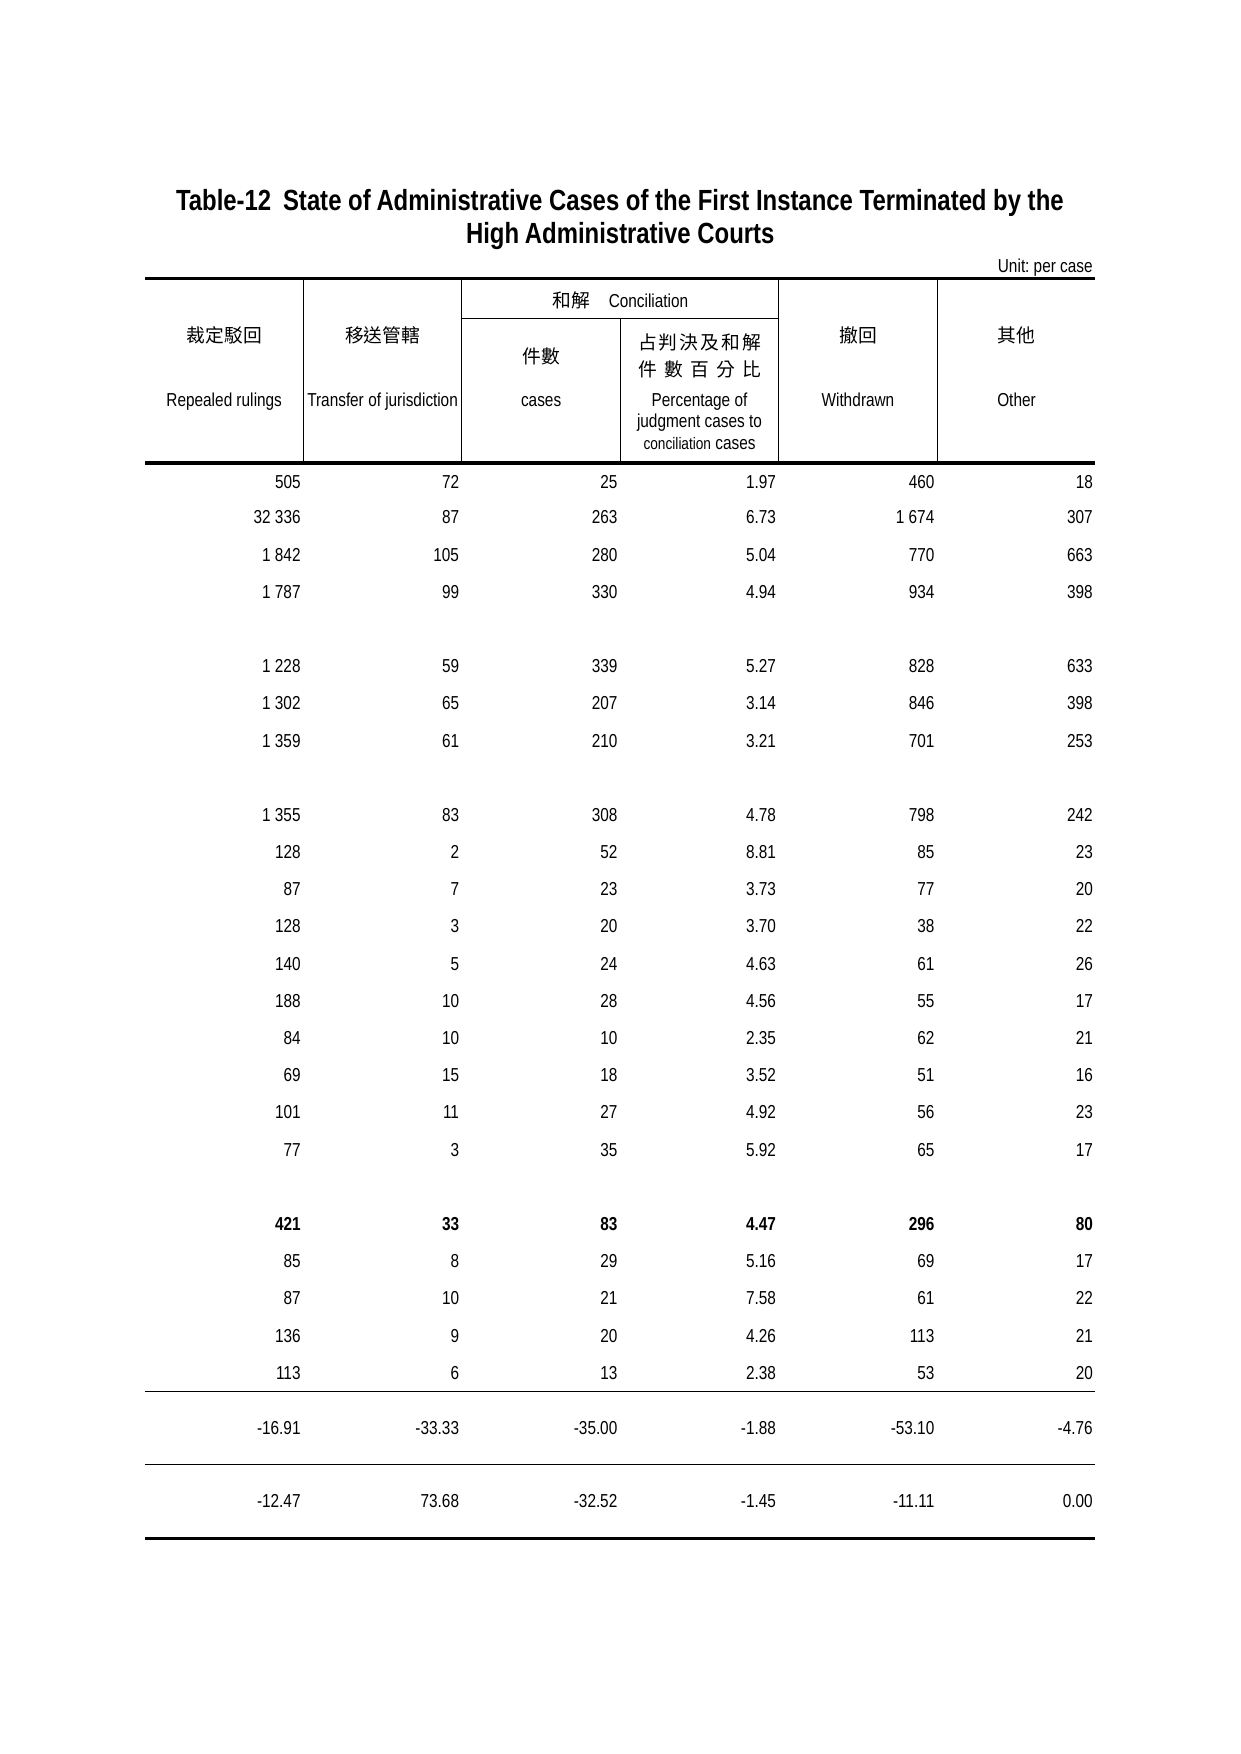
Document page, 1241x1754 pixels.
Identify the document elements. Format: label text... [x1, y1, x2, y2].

table_cell 22 [937, 1280, 1095, 1317]
table_cell 633 [937, 647, 1095, 684]
table_header 撤回 [779, 280, 937, 389]
table_cell 61 [779, 945, 937, 982]
table_cell 339 [462, 647, 620, 684]
table_cell 83 [303, 796, 462, 833]
table_cell 105 [303, 536, 462, 573]
table_cell 35 [462, 1131, 620, 1168]
table_cell 62 [779, 1019, 937, 1056]
table_cell 3.70 [620, 908, 778, 945]
table_cell 18 [937, 465, 1095, 498]
table_cell [303, 759, 462, 796]
table_cell 13 [462, 1354, 620, 1391]
table_cell 505 [145, 465, 303, 498]
table_cell 3.73 [620, 870, 778, 908]
table_cell 663 [937, 536, 1095, 573]
table_cell 84 [145, 1019, 303, 1056]
table_cell 798 [779, 796, 937, 833]
table_cell 77 [145, 1131, 303, 1168]
table_cell 1 302 [145, 685, 303, 722]
table_cell 253 [937, 722, 1095, 759]
table_cell 69 [779, 1242, 937, 1279]
table_cell 26 [937, 945, 1095, 982]
text Table-12 State of Administrative Cases of the First Instance Terminated by the High Administrative Courts [148, 183, 1092, 250]
table_cell 3 [303, 1131, 462, 1168]
text Unit: per case [148, 255, 1092, 277]
table_cell 2.35 [620, 1019, 778, 1056]
table_cell 4.26 [620, 1317, 778, 1354]
table_cell 296 [779, 1205, 937, 1242]
table_cell 113 [145, 1354, 303, 1391]
table_cell 17 [937, 1242, 1095, 1279]
table_cell 8.81 [620, 833, 778, 870]
table_cell 8 [303, 1242, 462, 1279]
table_cell 3.21 [620, 722, 778, 759]
table_cell 5.92 [620, 1131, 778, 1168]
table_cell [937, 610, 1095, 647]
table_cell -53.10 [779, 1392, 937, 1464]
table_cell 53 [779, 1354, 937, 1391]
table_cell 113 [779, 1317, 937, 1354]
table_cell 21 [462, 1280, 620, 1317]
table_cell 22 [937, 908, 1095, 945]
table_cell 99 [303, 573, 462, 610]
table_cell [462, 1168, 620, 1205]
table_cell 398 [937, 573, 1095, 610]
table_cell 占判決及和解件數百分比 [621, 319, 778, 389]
table_cell Percentage of judgment cases to conciliation cases [621, 389, 778, 461]
table_cell 242 [937, 796, 1095, 833]
table_cell 20 [937, 1354, 1095, 1391]
table_cell 5.16 [620, 1242, 778, 1279]
table_cell 1 228 [145, 647, 303, 684]
table_cell 4.63 [620, 945, 778, 982]
table_cell Repealed rulings [145, 389, 303, 461]
table_cell -16.91 [145, 1392, 303, 1464]
table_cell 2 [303, 833, 462, 870]
table_cell 61 [303, 722, 462, 759]
table_cell -33.33 [303, 1392, 462, 1464]
table_cell [462, 759, 620, 796]
table_cell 20 [462, 908, 620, 945]
table_cell 59 [303, 647, 462, 684]
table_cell 24 [462, 945, 620, 982]
table_cell 38 [779, 908, 937, 945]
table_cell 11 [303, 1094, 462, 1131]
table_cell -32.52 [462, 1465, 620, 1537]
table_cell -4.76 [937, 1392, 1095, 1464]
table_cell 210 [462, 722, 620, 759]
table_cell Transfer of jurisdiction [304, 389, 461, 461]
table_cell 85 [779, 833, 937, 870]
table_cell [145, 610, 303, 647]
table_cell 15 [303, 1056, 462, 1093]
table_cell 10 [303, 982, 462, 1019]
table_header 移送管轄 [304, 280, 461, 389]
table_cell [303, 610, 462, 647]
table_cell 330 [462, 573, 620, 610]
table_cell 9 [303, 1317, 462, 1354]
table_cell 701 [779, 722, 937, 759]
table_cell 10 [303, 1280, 462, 1317]
table_cell 33 [303, 1205, 462, 1242]
table_cell 83 [462, 1205, 620, 1242]
table_cell 20 [937, 870, 1095, 908]
table_cell -35.00 [462, 1392, 620, 1464]
table_cell [462, 610, 620, 647]
table_cell 52 [462, 833, 620, 870]
table_cell [779, 759, 937, 796]
table_cell 207 [462, 685, 620, 722]
table_cell 17 [937, 1131, 1095, 1168]
table_cell Withdrawn [779, 389, 937, 461]
table_cell 307 [937, 499, 1095, 536]
table_cell 188 [145, 982, 303, 1019]
table_cell [620, 1168, 778, 1205]
table_cell 10 [462, 1019, 620, 1056]
table_cell 3 [303, 908, 462, 945]
table_cell 21 [937, 1317, 1095, 1354]
table_cell 421 [145, 1205, 303, 1242]
table_cell 3.14 [620, 685, 778, 722]
table_cell [937, 1168, 1095, 1205]
table_cell 17 [937, 982, 1095, 1019]
table_cell 32 336 [145, 499, 303, 536]
table_cell 28 [462, 982, 620, 1019]
table_cell 23 [937, 1094, 1095, 1131]
table_cell 2.38 [620, 1354, 778, 1391]
table_cell 5.04 [620, 536, 778, 573]
table_cell 55 [779, 982, 937, 1019]
table_cell 87 [145, 870, 303, 908]
table_cell 10 [303, 1019, 462, 1056]
table_cell 4.47 [620, 1205, 778, 1242]
table_cell 128 [145, 833, 303, 870]
table_cell 5 [303, 945, 462, 982]
table_cell 1 355 [145, 796, 303, 833]
table_cell 80 [937, 1205, 1095, 1242]
table_cell 263 [462, 499, 620, 536]
table_cell 21 [937, 1019, 1095, 1056]
table_cell 4.92 [620, 1094, 778, 1131]
table_cell 27 [462, 1094, 620, 1131]
table_cell [620, 759, 778, 796]
table_cell 7 [303, 870, 462, 908]
table_cell 73.68 [303, 1465, 462, 1537]
table_cell -1.45 [620, 1465, 778, 1537]
table_cell 770 [779, 536, 937, 573]
table_cell 5.27 [620, 647, 778, 684]
table_cell 29 [462, 1242, 620, 1279]
table_cell Other [938, 389, 1095, 461]
table_cell [779, 1168, 937, 1205]
table_cell 4.94 [620, 573, 778, 610]
table_cell -12.47 [145, 1465, 303, 1537]
table_cell [145, 1168, 303, 1205]
table_cell 87 [303, 499, 462, 536]
table_cell 23 [462, 870, 620, 908]
table_cell 1.97 [620, 465, 778, 498]
table_cell 4.78 [620, 796, 778, 833]
table_header 裁定駁回 [145, 280, 303, 389]
table_cell 件數 [462, 319, 620, 389]
table_cell -1.88 [620, 1392, 778, 1464]
table_cell 85 [145, 1242, 303, 1279]
table_cell [779, 610, 937, 647]
table_cell 56 [779, 1094, 937, 1131]
table_cell [303, 1168, 462, 1205]
table_cell 828 [779, 647, 937, 684]
table_cell 3.52 [620, 1056, 778, 1093]
table_cell [620, 610, 778, 647]
table_cell 460 [779, 465, 937, 498]
table_cell 1 787 [145, 573, 303, 610]
table_cell 51 [779, 1056, 937, 1093]
table_cell [937, 759, 1095, 796]
table_cell 280 [462, 536, 620, 573]
table_cell 65 [303, 685, 462, 722]
table_cell 20 [462, 1317, 620, 1354]
table_cell 87 [145, 1280, 303, 1317]
table_cell 61 [779, 1280, 937, 1317]
table_cell 72 [303, 465, 462, 498]
table_cell 6 [303, 1354, 462, 1391]
table_cell 1 359 [145, 722, 303, 759]
table_cell 18 [462, 1056, 620, 1093]
table_cell 77 [779, 870, 937, 908]
table_cell 140 [145, 945, 303, 982]
table_cell 4.56 [620, 982, 778, 1019]
table_cell 398 [937, 685, 1095, 722]
table_header 和解 Conciliation [462, 280, 778, 318]
table_cell 25 [462, 465, 620, 498]
table_cell cases [462, 389, 620, 461]
table_cell 7.58 [620, 1280, 778, 1317]
table_cell [145, 759, 303, 796]
table_cell 65 [779, 1131, 937, 1168]
table_cell 128 [145, 908, 303, 945]
table_header 其他 [938, 280, 1095, 389]
table_cell 308 [462, 796, 620, 833]
table_cell 23 [937, 833, 1095, 870]
table_cell 1 842 [145, 536, 303, 573]
table_cell 6.73 [620, 499, 778, 536]
table_cell 934 [779, 573, 937, 610]
table_cell 846 [779, 685, 937, 722]
table_cell 69 [145, 1056, 303, 1093]
table_cell 101 [145, 1094, 303, 1131]
table_cell 136 [145, 1317, 303, 1354]
table_cell -11.11 [779, 1465, 937, 1537]
table_cell 16 [937, 1056, 1095, 1093]
table_cell 0.00 [937, 1465, 1095, 1537]
table_cell 1 674 [779, 499, 937, 536]
